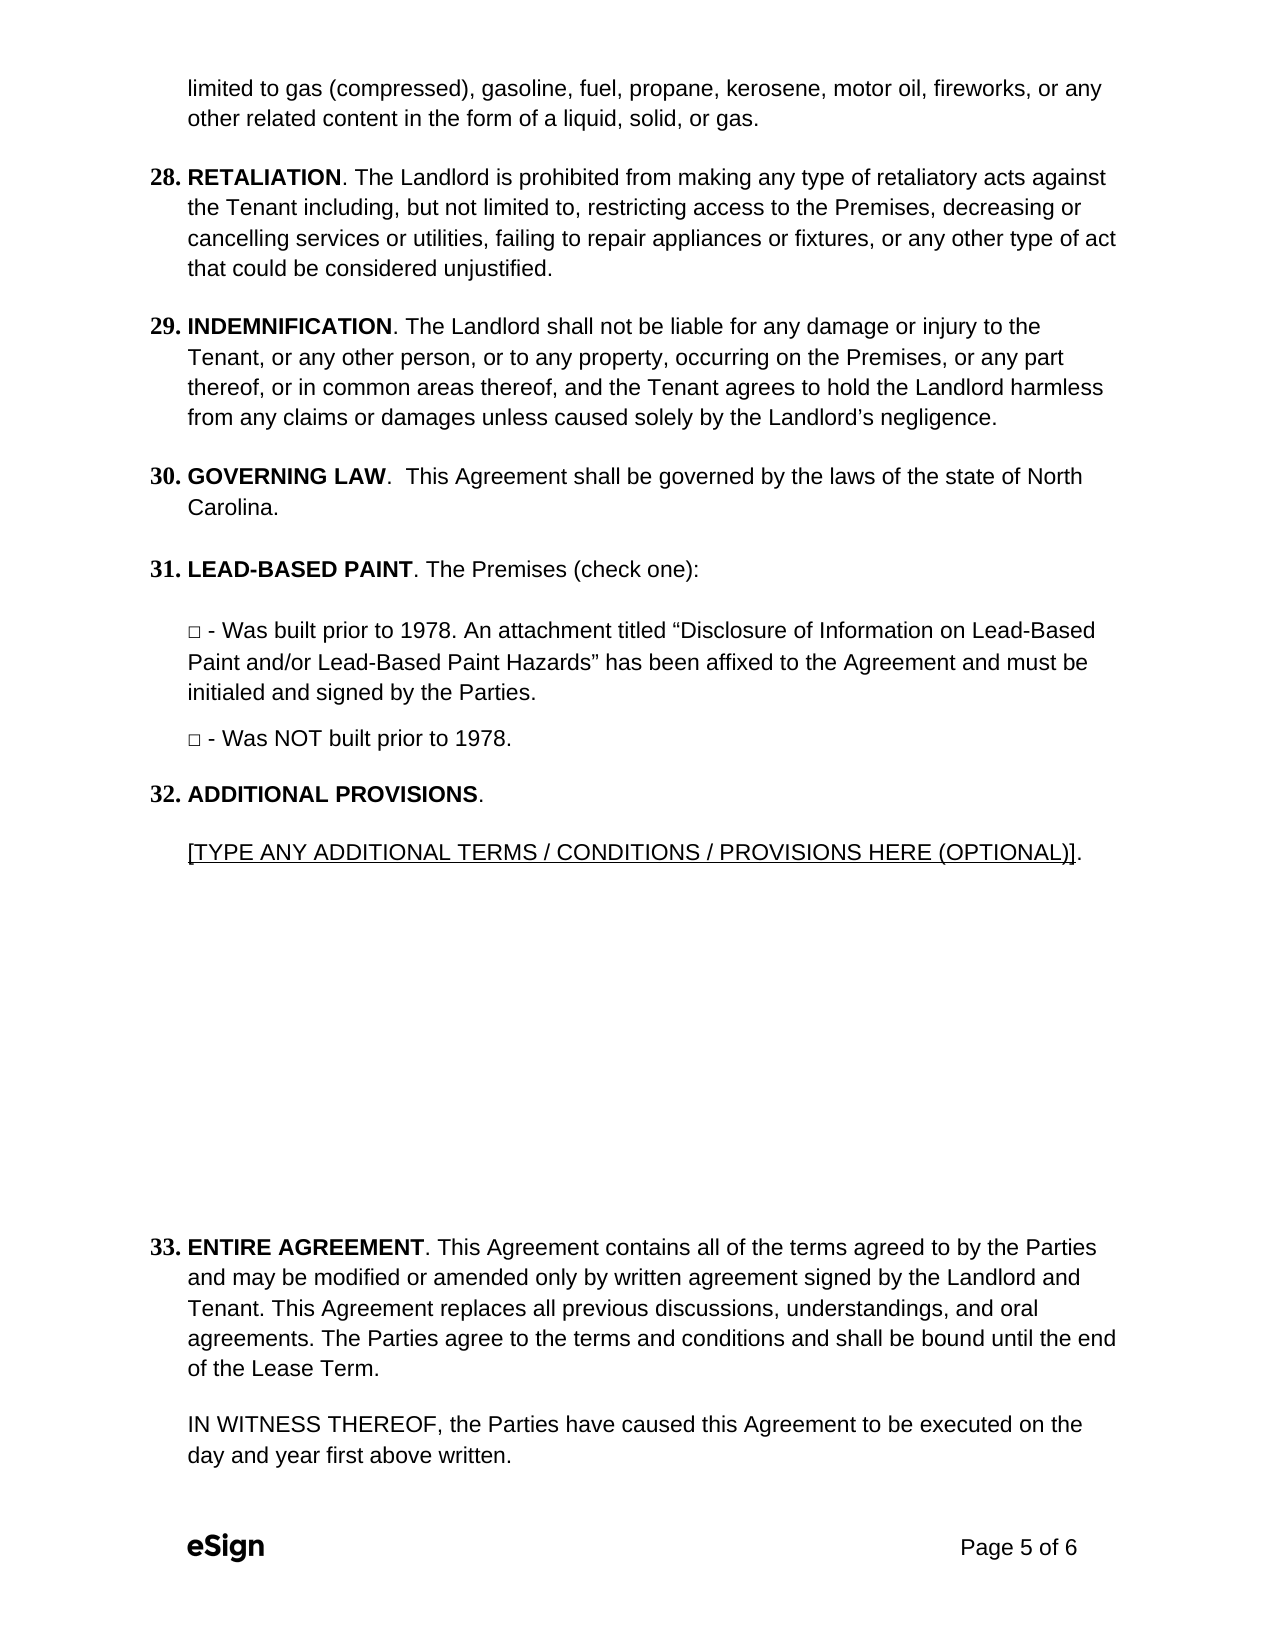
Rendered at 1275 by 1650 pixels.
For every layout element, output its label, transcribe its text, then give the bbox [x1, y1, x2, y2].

list LEAD-BASED PAINT. The Premises (check one): [150, 554, 1125, 583]
list GOVERNING LAW. This Agreement shall be governed by the laws of the state of North Carolina. [150, 461, 1125, 520]
list ☐ - Was built prior to 1978. An attachment titled “Disclosure of Information on Lead-Based Paint and/or Lead-Based Paint Hazards” has been affixed to the Agreement and must be initialed and signed by the Parties. [187, 614, 1125, 706]
list ☐ - Was NOT built prior to 1978. [187, 722, 1125, 753]
list ADDITIONAL PROVISIONS. [150, 779, 1125, 808]
list limited to gas (compressed), gasoline, fuel, propane, kerosene, motor oil, fireworks, or any other related content in the form of a liquid, solid, or gas. [150, 75, 1125, 132]
list RETALIATION. The Landlord is prohibited from making any type of retaliatory acts against the Tenant including, but not limited to, restricting access to the Premises, decreasing or cancelling services or utilities, failing to repair appliances or fixtures, or any other type of act that could be considered unjustified. [150, 162, 1125, 281]
list ENTIRE AGREEMENT. This Agreement contains all of the terms agreed to by the Parties and may be modified or amended only by written agreement signed by the Landlord and Tenant. This Agreement replaces all previous discussions, understandings, and oral agreements. The Parties agree to the terms and conditions and shall be bound until the end of the Lease Term. [150, 1232, 1125, 1381]
list INDEMNIFICATION. The Landlord shall not be liable for any damage or injury to the Tenant, or any other person, or to any property, occurring on the Premises, or any part thereof, or in common areas thereof, and the Tenant agrees to hold the Landlord harmless from any claims or damages unless caused solely by the Landlord’s negligence. [150, 311, 1125, 431]
list [TYPE ANY ADDITIONAL TERMS / CONDITIONS / PROVISIONS HERE (OPTIONAL)]. [187, 839, 1125, 865]
list IN WITNESS THEREOF, the Parties have caused this Agreement to be executed on the day and year first above written. [187, 1411, 1125, 1468]
